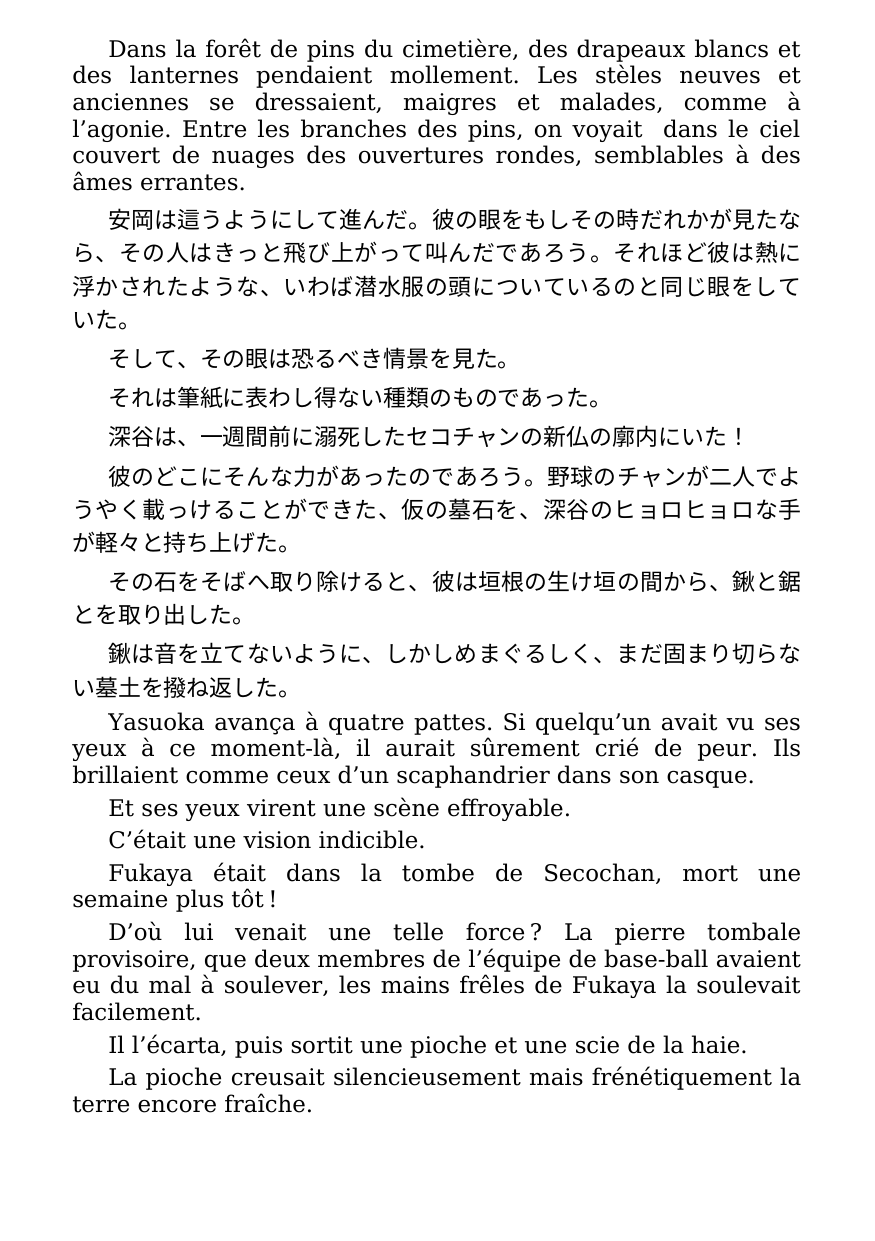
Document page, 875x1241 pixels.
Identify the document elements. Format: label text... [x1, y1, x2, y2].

text Yasuoka avança à quatre pattes. Si quelqu’un avait vu ses yeux à ce moment-là, il aurait sûrement crié de peur. Ils brillaient comme ceux d’un scaphandrier dans son casque. [72, 709, 802, 789]
text Il l’écarta, puis sortit une pioche et une scie de la haie. [72, 1032, 802, 1058]
text Dans la forêt de pins du cimetière, des drapeaux blancs et des lanternes pendaient mollement. Les stèles neuves et anciennes se dressaient, maigres et malades, comme à l’agonie. Entre les branches des pins, on voyait dans le ciel couvert de nuages des ouvertures rondes, semblables à des âmes errantes. [72, 36, 802, 196]
text 鍬は音を立てないように、しかしめまぐるしく、まだ固まり切らない墓土を撥ね返した。 [72, 636, 802, 703]
text C’était une vision indicible. [72, 827, 802, 854]
text その石をそばへ取り除けると、彼は垣根の生け垣の間から、鍬と鋸とを取り出した。 [72, 564, 802, 630]
text 彼のどこにそんな力があったのであろう。野球のチャンが二人でようやく載っけることができた、仮の墓石を、深谷のヒョロヒョロな手が軽々と持ち上げた。 [72, 458, 802, 558]
text D’où lui venait une telle force ? La pierre tombale provisoire, que deux membres de l’équipe de base-ball avaient eu du mal à soulever, les mains frêles de Fukaya la soulevait facilement. [72, 919, 802, 1026]
text 安岡は這うようにして進んだ。彼の眼をもしその時だれかが見たなら、その人はきっと飛び上がって叫んだであろう。それほど彼は熱に浮かされたような、いわば潜水服の頭についているのと同じ眼をしていた。 [72, 202, 802, 335]
text La pioche creusait silencieusement mais frénétiquement la terre encore fraîche. [72, 1064, 802, 1118]
text Fukaya était dans la tombe de Secochan, mort une semaine plus tôt ! [72, 860, 802, 913]
text それは筆紙に表わし得ない種類のものであった。 [72, 380, 802, 413]
text そして、その眼は恐るべき情景を見た。 [72, 341, 802, 374]
text Et ses yeux virent une scène effroyable. [72, 795, 802, 821]
text 深谷は、一週間前に溺死したセコチャンの新仏の廓内にいた！ [72, 419, 802, 452]
